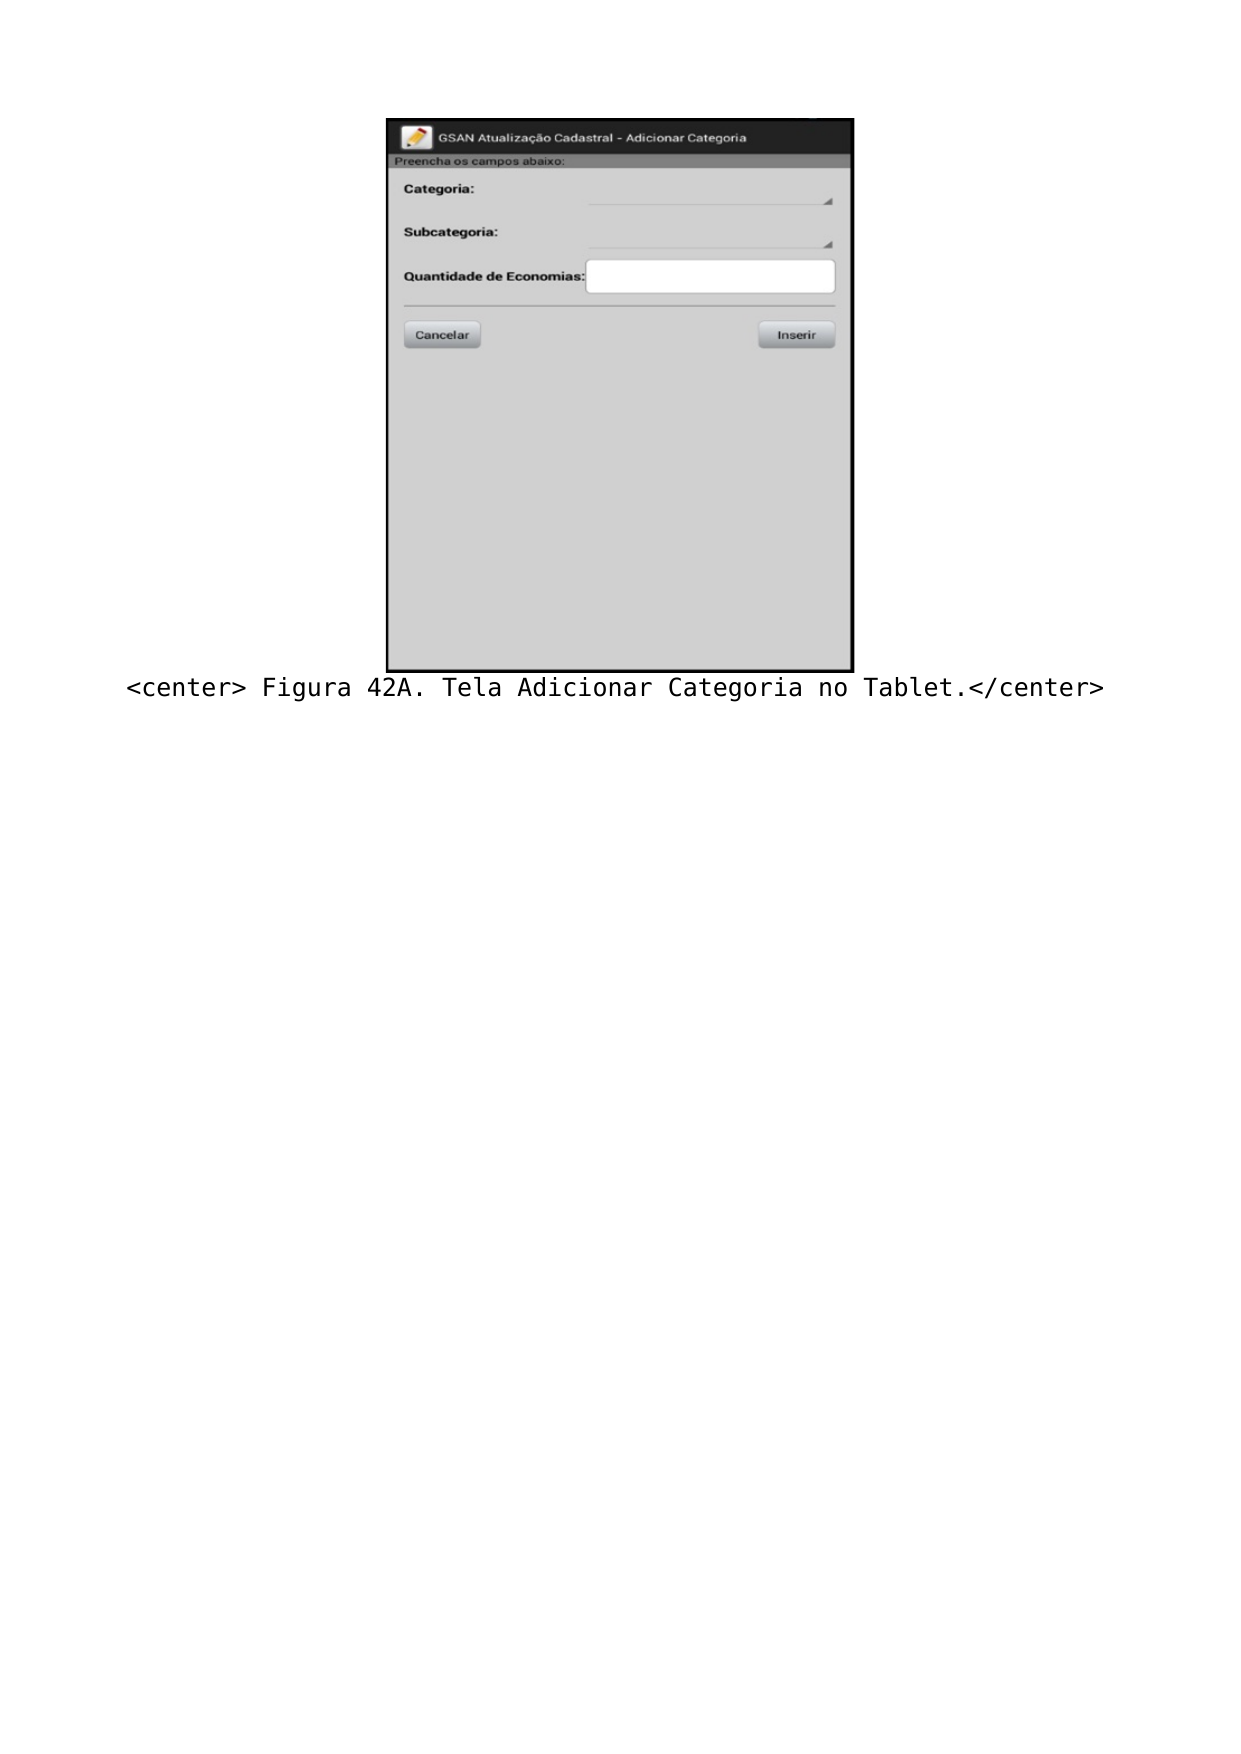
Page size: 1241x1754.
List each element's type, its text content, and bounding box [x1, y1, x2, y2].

picture [385, 118, 855, 673]
text <center> Figura 42A. Tela Adicionar Categoria no Tablet.</center> [118, 118, 1122, 702]
